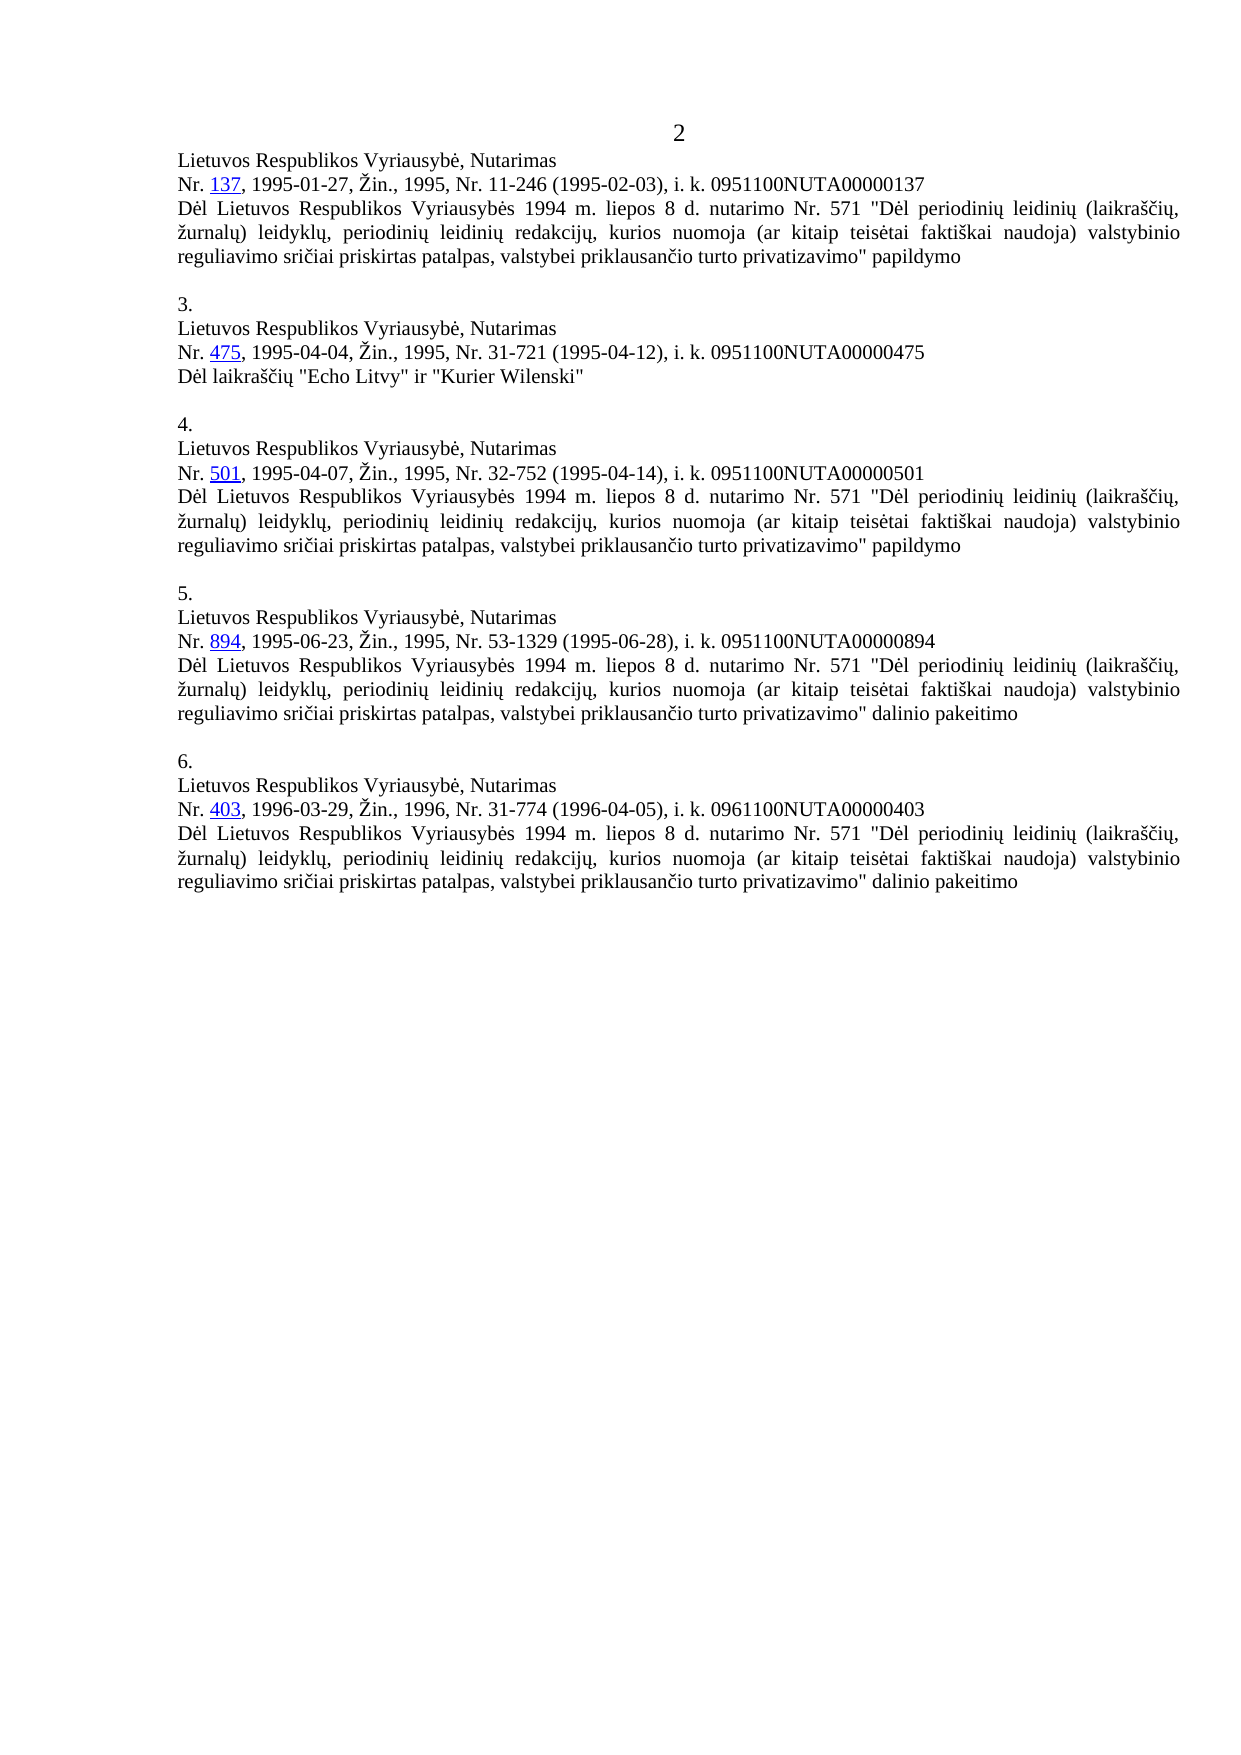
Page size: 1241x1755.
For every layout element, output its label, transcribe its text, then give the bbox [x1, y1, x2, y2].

text Nr. 894, 1995-06-23, Žin., 1995, Nr. 53-1329 (1995-06-28), i. k. 0951100NUTA00000894 [177, 629, 1181, 653]
text Dėl Lietuvos Respublikos Vyriausybės 1994 m. liepos 8 d. nutarimo Nr. 571 "Dėl periodinių leidinių (laikraščių, žurnalų) leidyklų, periodinių leidinių redakcijų, kurios nuomoja (ar kitaip teisėtai faktiškai naudoja) valstybinio reguliavimo sričiai priskirtas patalpas, valstybei priklausančio turto privatizavimo" papildymo [177, 196, 1181, 268]
text Dėl Lietuvos Respublikos Vyriausybės 1994 m. liepos 8 d. nutarimo Nr. 571 "Dėl periodinių leidinių (laikraščių, žurnalų) leidyklų, periodinių leidinių redakcijų, kurios nuomoja (ar kitaip teisėtai faktiškai naudoja) valstybinio reguliavimo sričiai priskirtas patalpas, valstybei priklausančio turto privatizavimo" papildymo [177, 484, 1181, 557]
text Lietuvos Respublikos Vyriausybė, Nutarimas [177, 773, 1181, 797]
text Dėl laikraščių "Echo Litvy" ir "Kurier Wilenski" [177, 364, 1181, 388]
text Nr. 403, 1996-03-29, Žin., 1996, Nr. 31-774 (1996-04-05), i. k. 0961100NUTA00000403 [177, 797, 1181, 821]
text Lietuvos Respublikos Vyriausybė, Nutarimas [177, 436, 1181, 460]
text Lietuvos Respublikos Vyriausybė, Nutarimas [177, 316, 1181, 340]
text 3. [177, 292, 1181, 316]
text 4. [177, 412, 1181, 436]
text Nr. 475, 1995-04-04, Žin., 1995, Nr. 31-721 (1995-04-12), i. k. 0951100NUTA00000475 [177, 340, 1181, 364]
text Dėl Lietuvos Respublikos Vyriausybės 1994 m. liepos 8 d. nutarimo Nr. 571 "Dėl periodinių leidinių (laikraščių, žurnalų) leidyklų, periodinių leidinių redakcijų, kurios nuomoja (ar kitaip teisėtai faktiškai naudoja) valstybinio reguliavimo sričiai priskirtas patalpas, valstybei priklausančio turto privatizavimo" dalinio pakeitimo [177, 821, 1181, 893]
text Nr. 137, 1995-01-27, Žin., 1995, Nr. 11-246 (1995-02-03), i. k. 0951100NUTA00000137 [177, 172, 1181, 196]
text Dėl Lietuvos Respublikos Vyriausybės 1994 m. liepos 8 d. nutarimo Nr. 571 "Dėl periodinių leidinių (laikraščių, žurnalų) leidyklų, periodinių leidinių redakcijų, kurios nuomoja (ar kitaip teisėtai faktiškai naudoja) valstybinio reguliavimo sričiai priskirtas patalpas, valstybei priklausančio turto privatizavimo" dalinio pakeitimo [177, 653, 1181, 725]
text Nr. 501, 1995-04-07, Žin., 1995, Nr. 32-752 (1995-04-14), i. k. 0951100NUTA00000501 [177, 460, 1181, 484]
text 6. [177, 749, 1181, 773]
text 5. [177, 581, 1181, 605]
text Lietuvos Respublikos Vyriausybė, Nutarimas [177, 148, 1181, 172]
text Lietuvos Respublikos Vyriausybė, Nutarimas [177, 605, 1181, 629]
